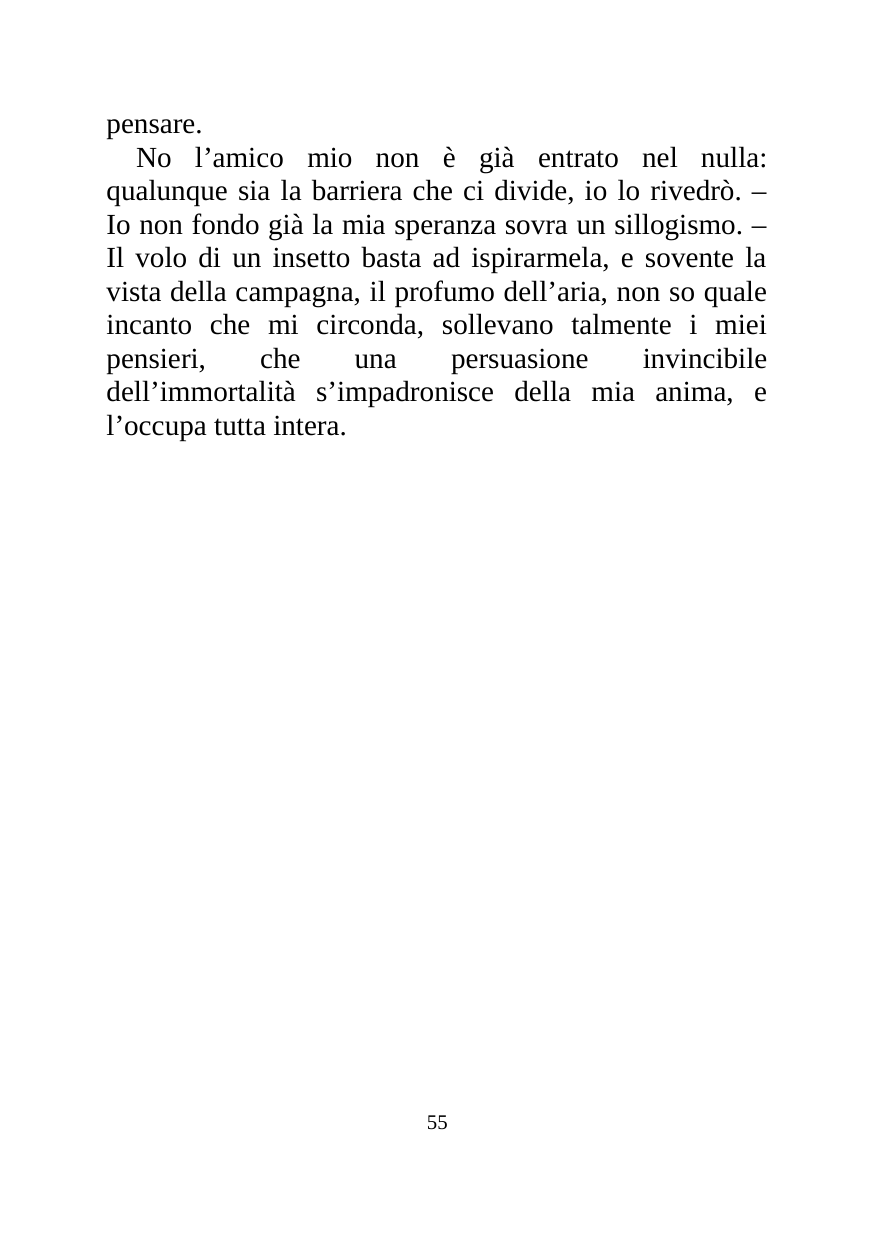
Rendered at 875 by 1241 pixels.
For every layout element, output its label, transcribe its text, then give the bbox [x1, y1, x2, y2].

text No l’amico mio non è già entrato nel nulla: qualunque sia la barriera che ci divide, io lo rivedrò. – Io non fondo già la mia speranza sovra un sillogismo. – Il volo di un insetto basta ad ispirarmela, e sovente la vista della campagna, il profumo dell’aria, non so quale incanto che mi circonda, sollevano talmente i miei pensieri, che una persuasione invincibile dell’immortalità s’impadronisce della mia anima, e l’occupa tutta intera. [106, 140, 768, 442]
text pensare. [106, 106, 768, 140]
